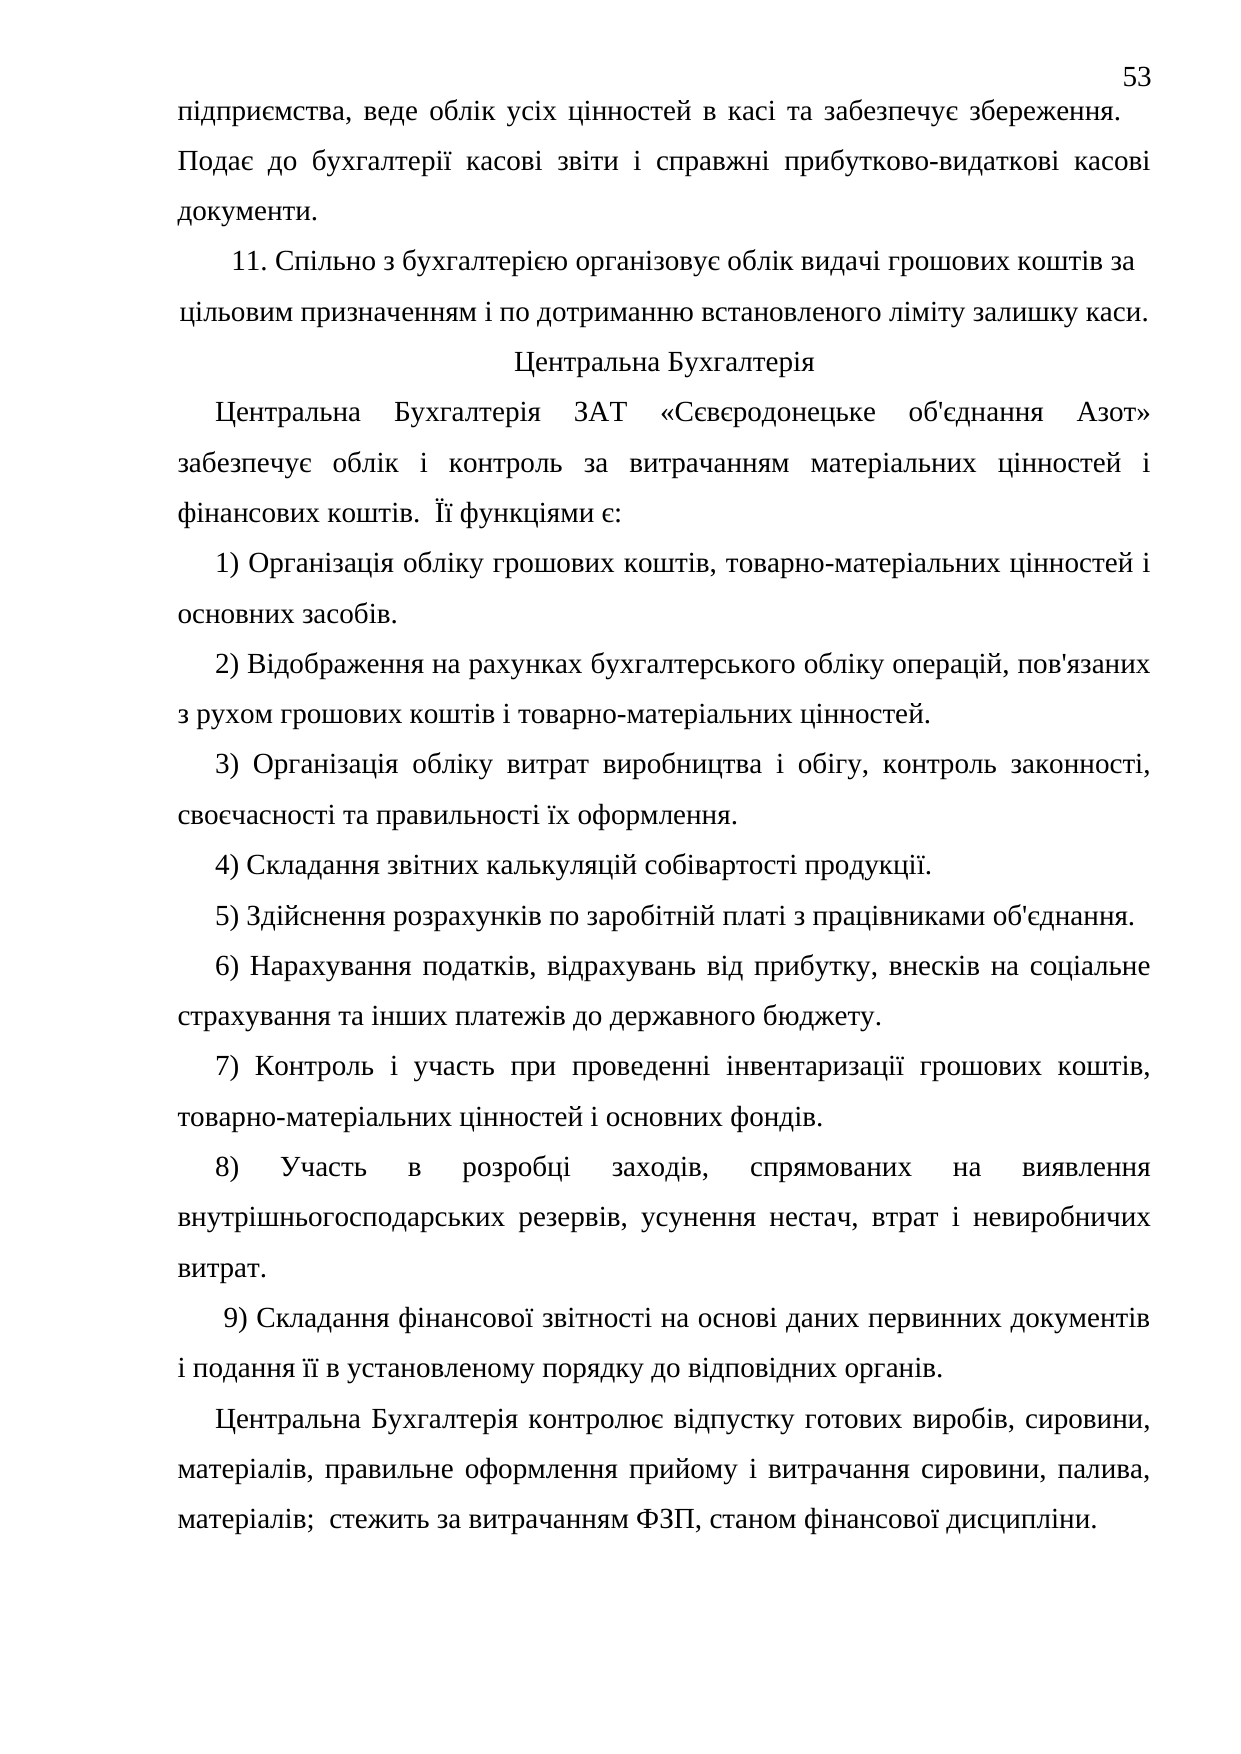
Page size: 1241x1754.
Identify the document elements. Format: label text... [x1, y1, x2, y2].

text 4) Складання звітних калькуляцій собівартості продукції. [177, 847, 1152, 881]
text Центральна Бухгалтерія ЗАТ «Сєвєродонецьке об'єднання Азот» забезпечує облік і контроль за витрачанням матеріальних цінностей і фінансових коштів. Її функціями є: [177, 394, 1152, 529]
text 6) Нарахування податків, відрахувань від прибутку, внесків на соціальне страхування та інших платежів до державного бюджету. [177, 948, 1152, 1032]
text 3) Організація обліку витрат виробництва і обігу, контроль законності, своєчасності та правильності їх оформлення. [177, 747, 1152, 831]
text 8) Участь в розробці заходів, спрямованих на виявлення внутрішньогосподарських резервів, усунення нестач, втрат і невиробничих витрат. [177, 1149, 1152, 1283]
text 2) Відображення на рахунках бухгалтерського обліку операцій, пов'язаних з рухом грошових коштів і товарно-матеріальних цінностей. [177, 646, 1152, 730]
text 9) Складання фінансової звітності на основі даних первинних документів і подання її в установленому порядку до відповідних органів. [177, 1300, 1152, 1384]
text 7) Контроль і участь при проведенні інвентаризації грошових коштів, товарно-матеріальних цінностей і основних фондів. [177, 1048, 1152, 1132]
text підприємства, веде облік усіх цінностей в касі та забезпечує збереження. Подає до бухгалтерії касові звіти і справжні прибутково-видаткові касові документи. [177, 93, 1152, 227]
text Центральна Бухгалтерія контролює відпустку готових виробів, сировини, матеріалів, правильне оформлення прийому і витрачання сировини, палива, матеріалів; стежить за витрачанням ФЗП, станом фінансової дисципліни. [177, 1401, 1152, 1535]
text 5) Здійснення розрахунків по заробітній платі з працівниками об'єднання. [177, 898, 1152, 931]
text 11. Спільно з бухгалтерією організовує облік видачі грошових коштів за цільовим призначенням і по дотриманню встановленого ліміту залишку каси. Центральна Бухгалтерія [177, 243, 1152, 378]
text 1) Організація обліку грошових коштів, товарно-матеріальних цінностей і основних засобів. [177, 545, 1152, 629]
